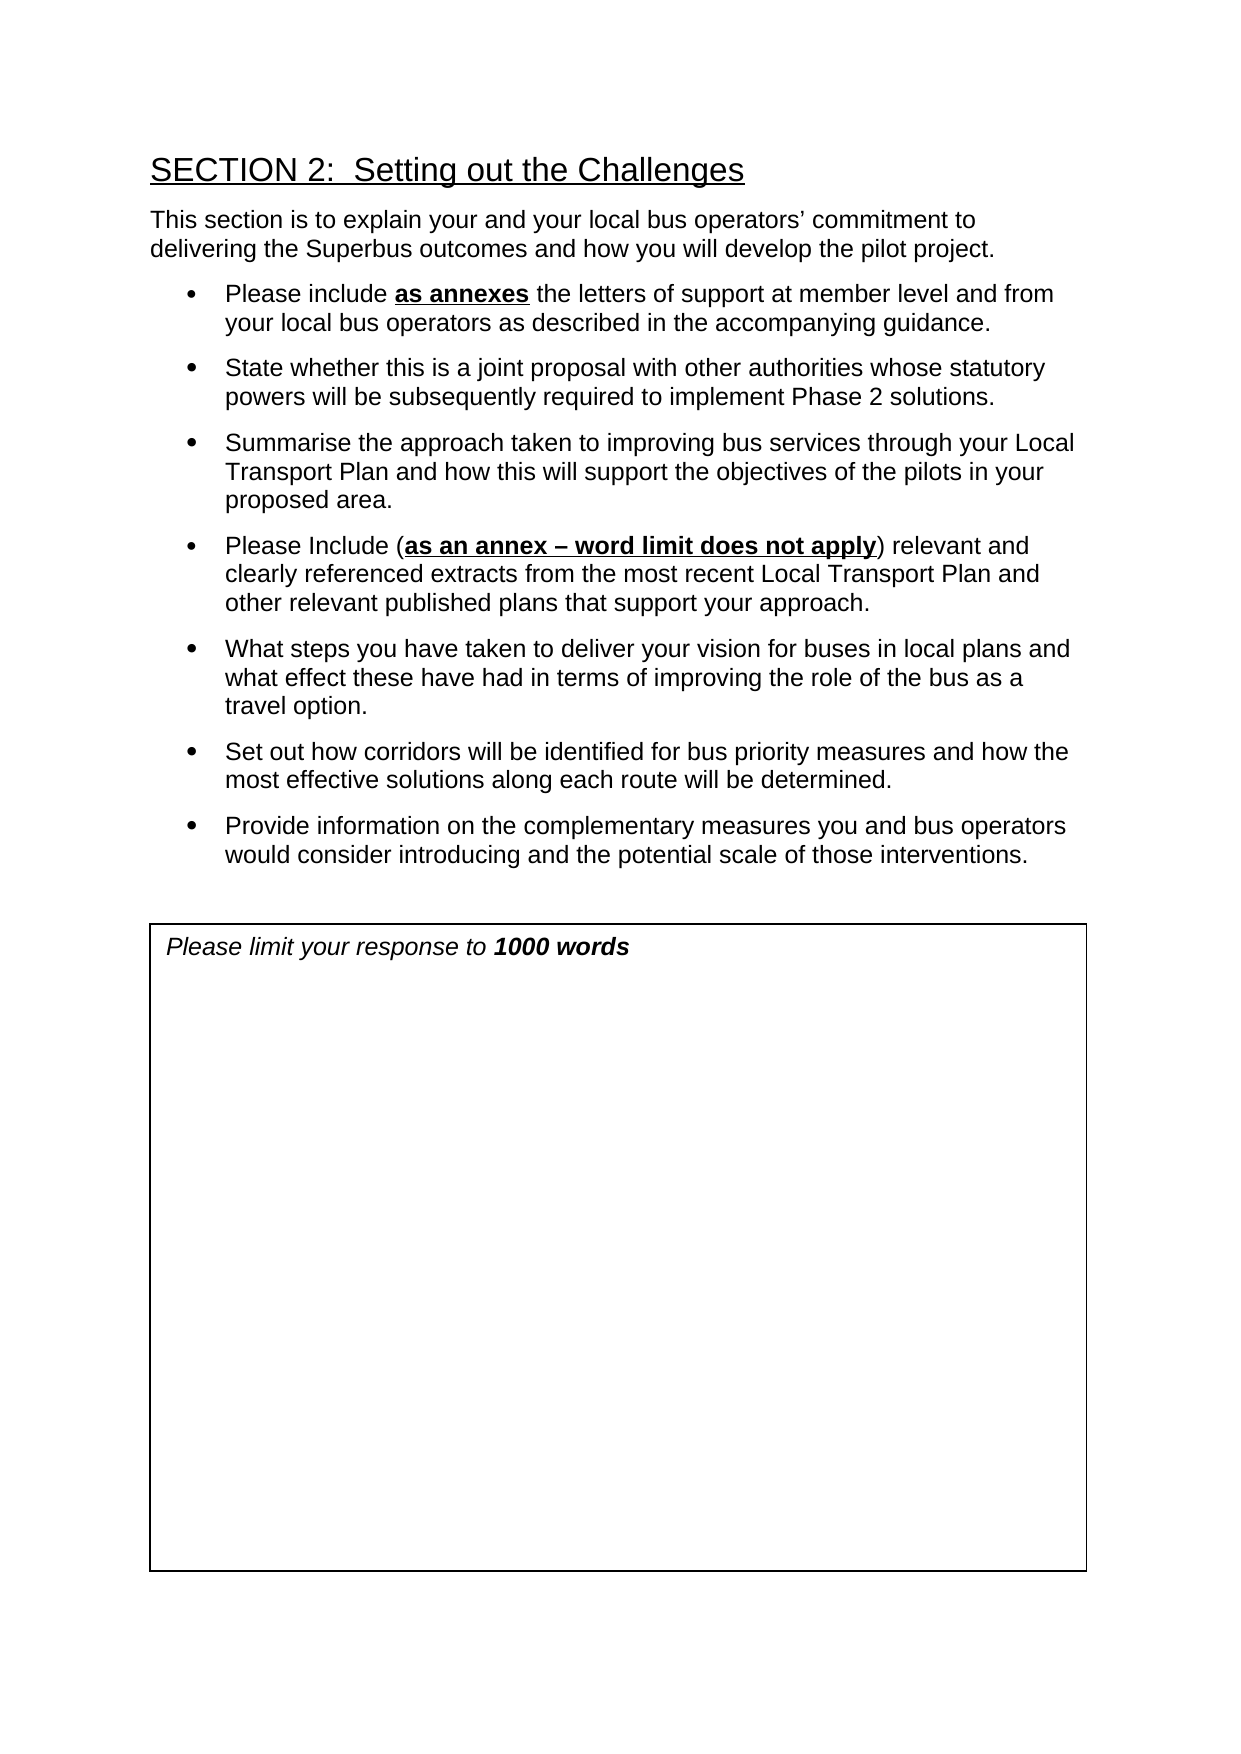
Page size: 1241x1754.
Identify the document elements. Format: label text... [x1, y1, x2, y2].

text This section is to explain your and your local bus operators’ commitment to delivering the Superbus outcomes and how you will develop the pilot project. [150, 205, 1090, 263]
list State whether this is a joint proposal with other authorities whose statutory powers will be subsequently required to implement Phase 2 solutions. [187, 353, 1090, 411]
text SECTION 2: Setting out the Challenges [150, 150, 1090, 188]
text Please limit your response to 1000 words [166, 932, 1071, 961]
list Please Include (as an annex – word limit does not apply) relevant and clearly referenced extracts from the most recent Local Transport Plan and other relevant published plans that support your approach. [187, 531, 1090, 617]
list Please include as annexes the letters of support at member level and from your local bus operators as described in the accompanying guidance. [187, 279, 1090, 337]
list What steps you have taken to deliver your vision for buses in local plans and what effect these have had in terms of improving the role of the bus as a travel option. [187, 634, 1090, 720]
list Provide information on the complementary measures you and bus operators would consider introducing and the potential scale of those interventions. [187, 811, 1090, 868]
list Set out how corridors will be identified for bus priority measures and how the most effective solutions along each route will be determined. [187, 737, 1090, 794]
list Summarise the approach taken to improving bus services through your Local Transport Plan and how this will support the objectives of the pilots in your proposed area. [187, 428, 1090, 514]
